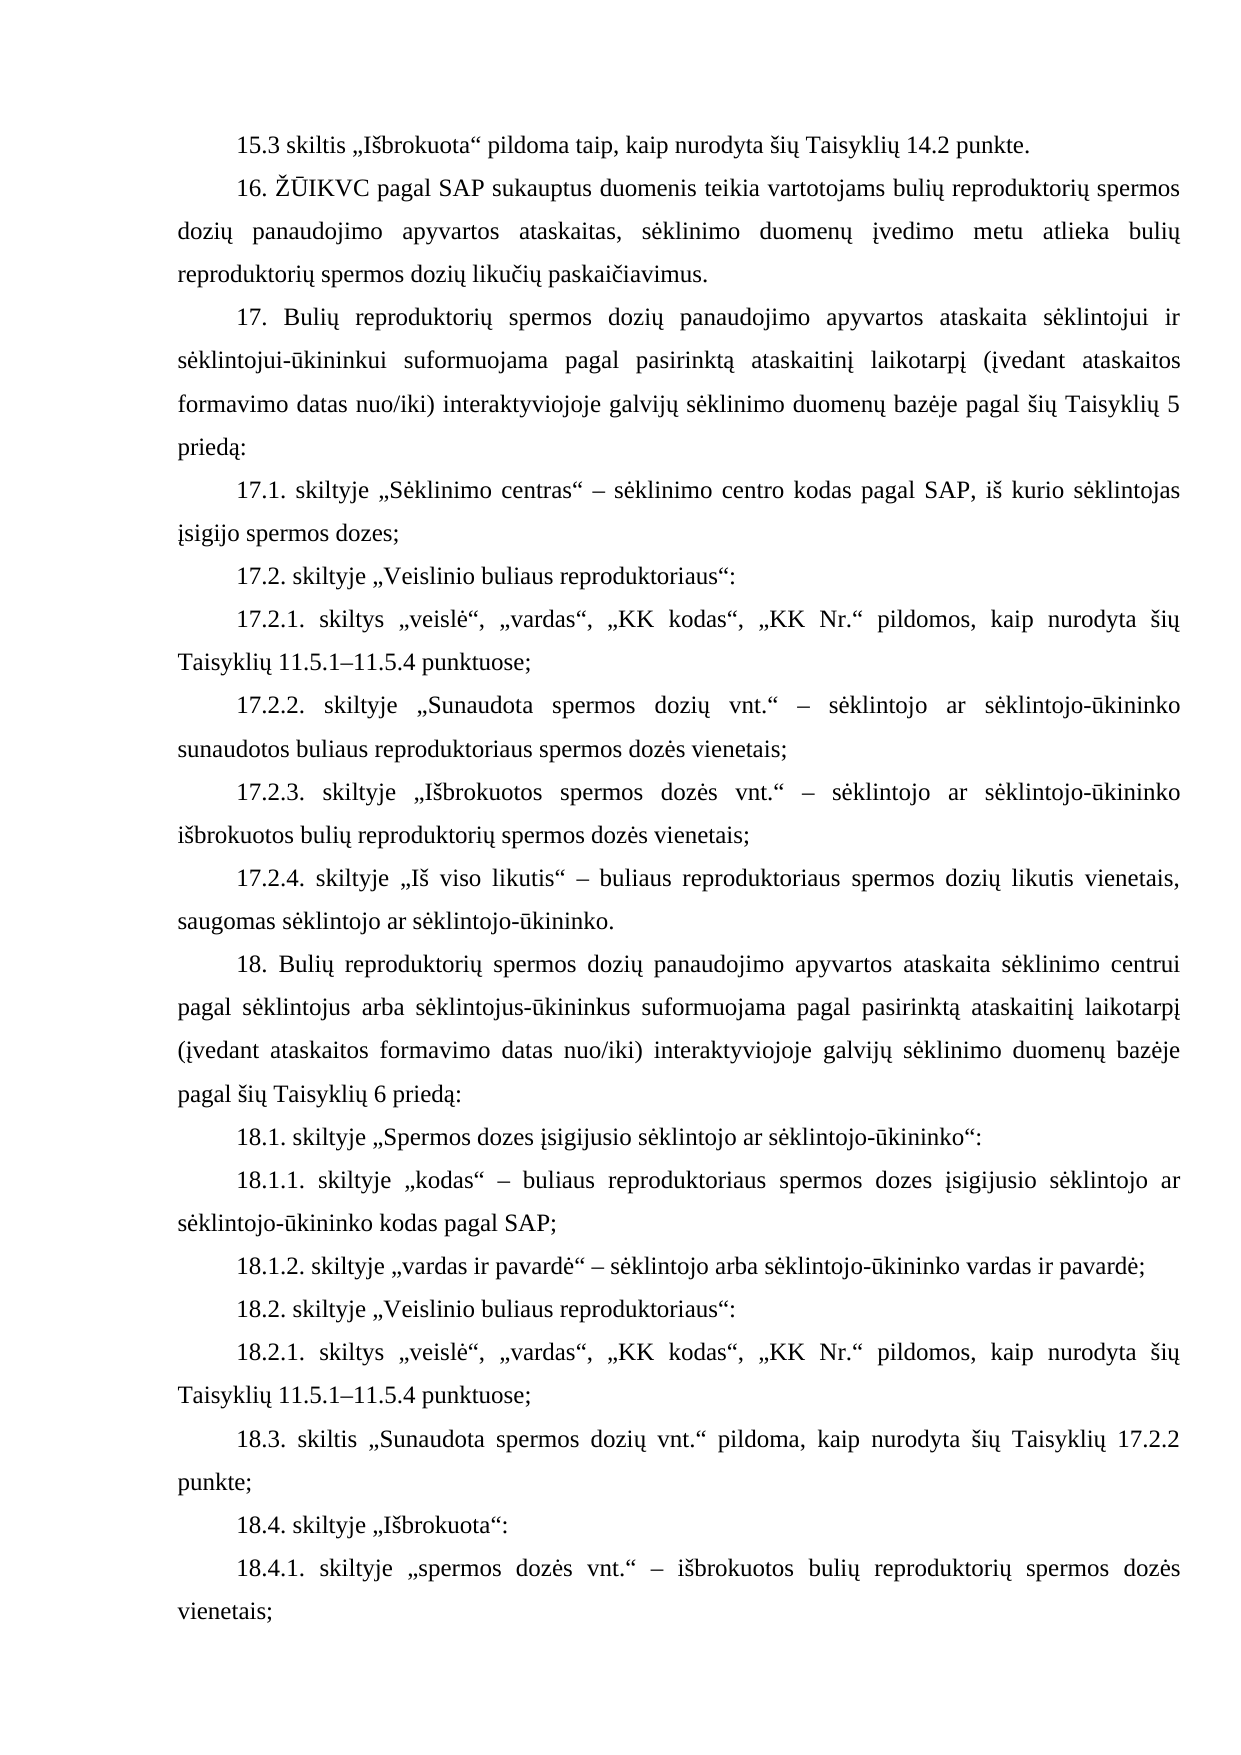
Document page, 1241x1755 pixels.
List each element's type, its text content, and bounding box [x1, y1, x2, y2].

text 17. Bulių reproduktorių spermos dozių panaudojimo apyvartos ataskaita sėklintojui ir sėklintojui-ūkininkui suformuojama pagal pasirinktą ataskaitinį laikotarpį (įvedant ataskaitos formavimo datas nuo/iki) interaktyviojoje galvijų sėklinimo duomenų bazėje pagal šių Taisyklių 5 priedą: [177, 302, 1181, 461]
text 18. Bulių reproduktorių spermos dozių panaudojimo apyvartos ataskaita sėklinimo centrui pagal sėklintojus arba sėklintojus-ūkininkus suformuojama pagal pasirinktą ataskaitinį laikotarpį (įvedant ataskaitos formavimo datas nuo/iki) interaktyviojoje galvijų sėklinimo duomenų bazėje pagal šių Taisyklių 6 priedą: [177, 949, 1181, 1107]
text 17.2.1. skiltys „veislė“, „vardas“, „KK kodas“, „KK Nr.“ pildomos, kaip nurodyta šių Taisyklių 11.5.1–11.5.4 punktuose; [177, 604, 1181, 676]
text 15.3 skiltis „Išbrokuota“ pildoma taip, kaip nurodyta šių Taisyklių 14.2 punkte. [177, 130, 1181, 159]
text 17.2.2. skiltyje „Sunaudota spermos dozių vnt.“ – sėklintojo ar sėklintojo-ūkininko sunaudotos buliaus reproduktoriaus spermos dozės vienetais; [177, 691, 1181, 762]
text 18.4. skiltyje „Išbrokuota“: [177, 1510, 1181, 1539]
text 18.3. skiltis „Sunaudota spermos dozių vnt.“ pildoma, kaip nurodyta šių Taisyklių 17.2.2 punkte; [177, 1424, 1181, 1496]
text 18.2. skiltyje „Veislinio buliaus reproduktoriaus“: [177, 1294, 1181, 1323]
text 17.2. skiltyje „Veislinio buliaus reproduktoriaus“: [177, 561, 1181, 590]
text 18.2.1. skiltys „veislė“, „vardas“, „KK kodas“, „KK Nr.“ pildomos, kaip nurodyta šių Taisyklių 11.5.1–11.5.4 punktuose; [177, 1337, 1181, 1409]
text 18.4.1. skiltyje „spermos dozės vnt.“ – išbrokuotos bulių reproduktorių spermos dozės vienetais; [177, 1553, 1181, 1625]
text 18.1. skiltyje „Spermos dozes įsigijusio sėklintojo ar sėklintojo-ūkininko“: [177, 1122, 1181, 1151]
text 16. ŽŪIKVC pagal SAP sukauptus duomenis teikia vartotojams bulių reproduktorių spermos dozių panaudojimo apyvartos ataskaitas, sėklinimo duomenų įvedimo metu atlieka bulių reproduktorių spermos dozių likučių paskaičiavimus. [177, 173, 1181, 288]
text 17.1. skiltyje „Sėklinimo centras“ – sėklinimo centro kodas pagal SAP, iš kurio sėklintojas įsigijo spermos dozes; [177, 475, 1181, 547]
text 17.2.4. skiltyje „Iš viso likutis“ – buliaus reproduktoriaus spermos dozių likutis vienetais, saugomas sėklintojo ar sėklintojo-ūkininko. [177, 863, 1181, 935]
text 18.1.2. skiltyje „vardas ir pavardė“ – sėklintojo arba sėklintojo-ūkininko vardas ir pavardė; [177, 1251, 1181, 1280]
text 18.1.1. skiltyje „kodas“ – buliaus reproduktoriaus spermos dozes įsigijusio sėklintojo ar sėklintojo-ūkininko kodas pagal SAP; [177, 1165, 1181, 1237]
text 17.2.3. skiltyje „Išbrokuotos spermos dozės vnt.“ – sėklintojo ar sėklintojo-ūkininko išbrokuotos bulių reproduktorių spermos dozės vienetais; [177, 777, 1181, 849]
